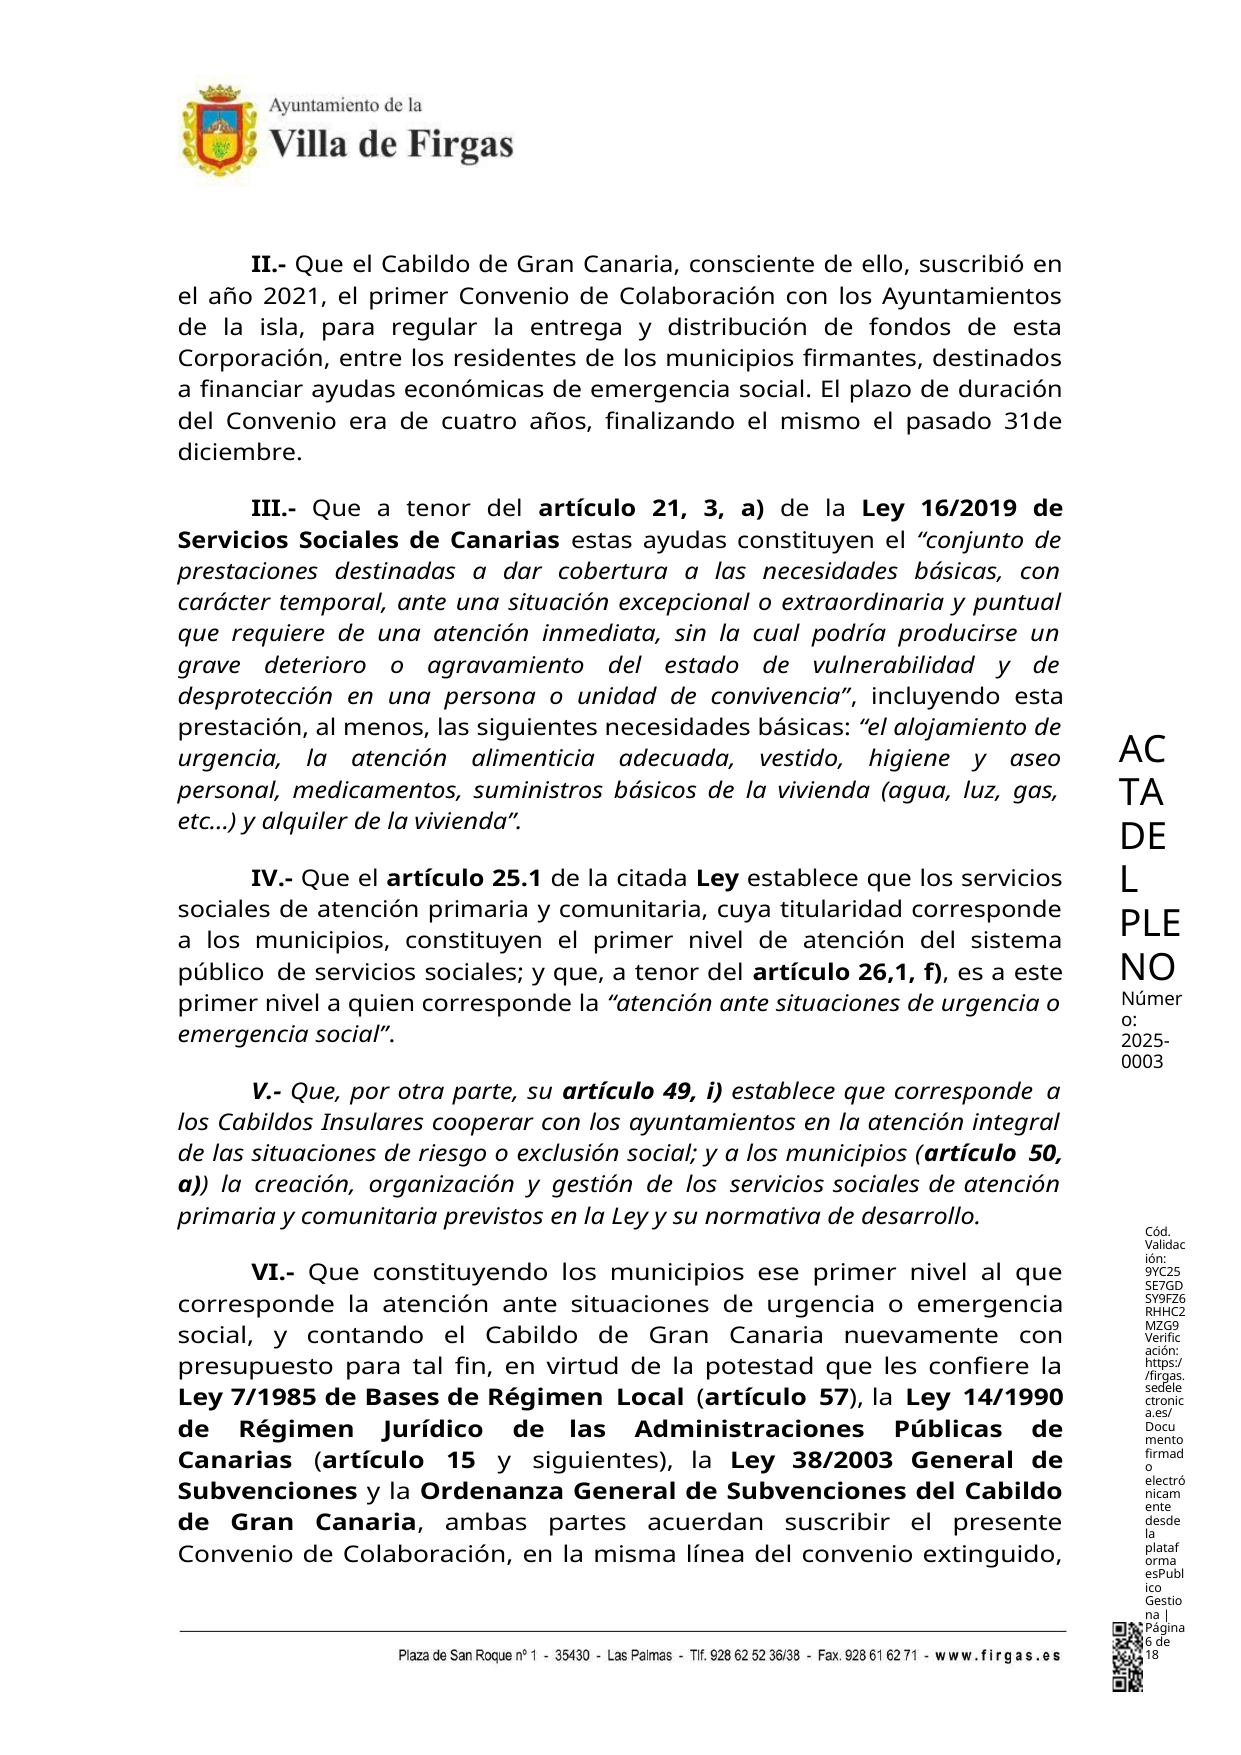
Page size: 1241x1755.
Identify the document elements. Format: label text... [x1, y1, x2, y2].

text Verificación: https://firgas.sedelectronica.es/ [1145, 1333, 1186, 1420]
text [1117, 725, 1185, 1073]
text V.- Que, por otra parte, su artículo 49, i) establece que corresponde a los Cabildos Insulares cooperar con los ayuntamientos en la atención integral de las situaciones de riesgo o exclusión social; y a los municipios (artículo 50, a)) la creación, organización y gestión de los servicios sociales de atención primaria y comunitaria previstos en la Ley y su normativa de desarrollo. [177, 1074, 1063, 1231]
text IV.- Que el artículo 25.1 de la citada Ley establece que los servicios sociales de atención primaria y comunitaria, cuya titularidad corresponde a los municipios, constituyen el primer nivel de atención del sistema público de servicios sociales; y que, a tenor del artículo 26,1, f), es a este primer nivel a quien corresponde la “atención ante situaciones de urgencia o emergencia social”. [177, 862, 1063, 1049]
text Cód. Validación: 9YC25SE7GDSY9FZ6RHHC2MZG9 [1145, 1225, 1186, 1333]
text II.- Que el Cabildo de Gran Canaria, consciente de ello, suscribió en el año 2021, el primer Convenio de Colaboración con los Ayuntamientos de la isla, para regular la entrega y distribución de fondos de esta Corporación, entre los residentes de los municipios firmantes, destinados a financiar ayudas económicas de emergencia social. El plazo de duración del Convenio era de cuatro años, finalizando el mismo el pasado 31de diciembre. [177, 248, 1064, 467]
text Documento firmado electrónicamente desde la plataforma esPublico Gestiona | Página 6 de 18 [1145, 1420, 1186, 1662]
text III.- Que a tenor del artículo 21, 3, a) de la Ley 16/2019 de Servicios Sociales de Canarias estas ayudas constituyen el “conjunto de prestaciones destinadas a dar cobertura a las necesidades básicas, con carácter temporal, ante una situación excepcional o extraordinaria y puntual que requiere de una atención inmediata, sin la cual podría producirse un grave deterioro o agravamiento del estado de vulnerabilidad y de desprotección en una persona o unidad de convivencia”, incluyendo esta prestación, al menos, las siguientes necesidades básicas: “el alojamiento de urgencia, la atención alimenticia adecuada, vestido, higiene y aseo personal, medicamentos, suministros básicos de la vivienda (agua, luz, gas, etc…) y alquiler de la vivienda”. [177, 492, 1064, 836]
text [1143, 1224, 1186, 1754]
text ACTA DEL PLENO [1119, 727, 1185, 989]
text VI.- Que constituyendo los municipios ese primer nivel al que corresponde la atención ante situaciones de urgencia o emergencia social, y contando el Cabildo de Gran Canaria nuevamente con presupuesto para tal fin, en virtud de la potestad que les confiere la Ley 7/1985 de Bases de Régimen Local (artículo 57), la Ley 14/1990 de Régimen Jurídico de las Administraciones Públicas de Canarias (artículo 15 y siguientes), la Ley 38/2003 General de Subvenciones y la Ordenanza General de Subvenciones del Cabildo de Gran Canaria, ambas partes acuerdan suscribir el presente Convenio de Colaboración, en la misma línea del convenio extinguido, [177, 1256, 1064, 1569]
text Número: 2025-0003 Fecha: 07/10/2025 [1121, 989, 1185, 1073]
